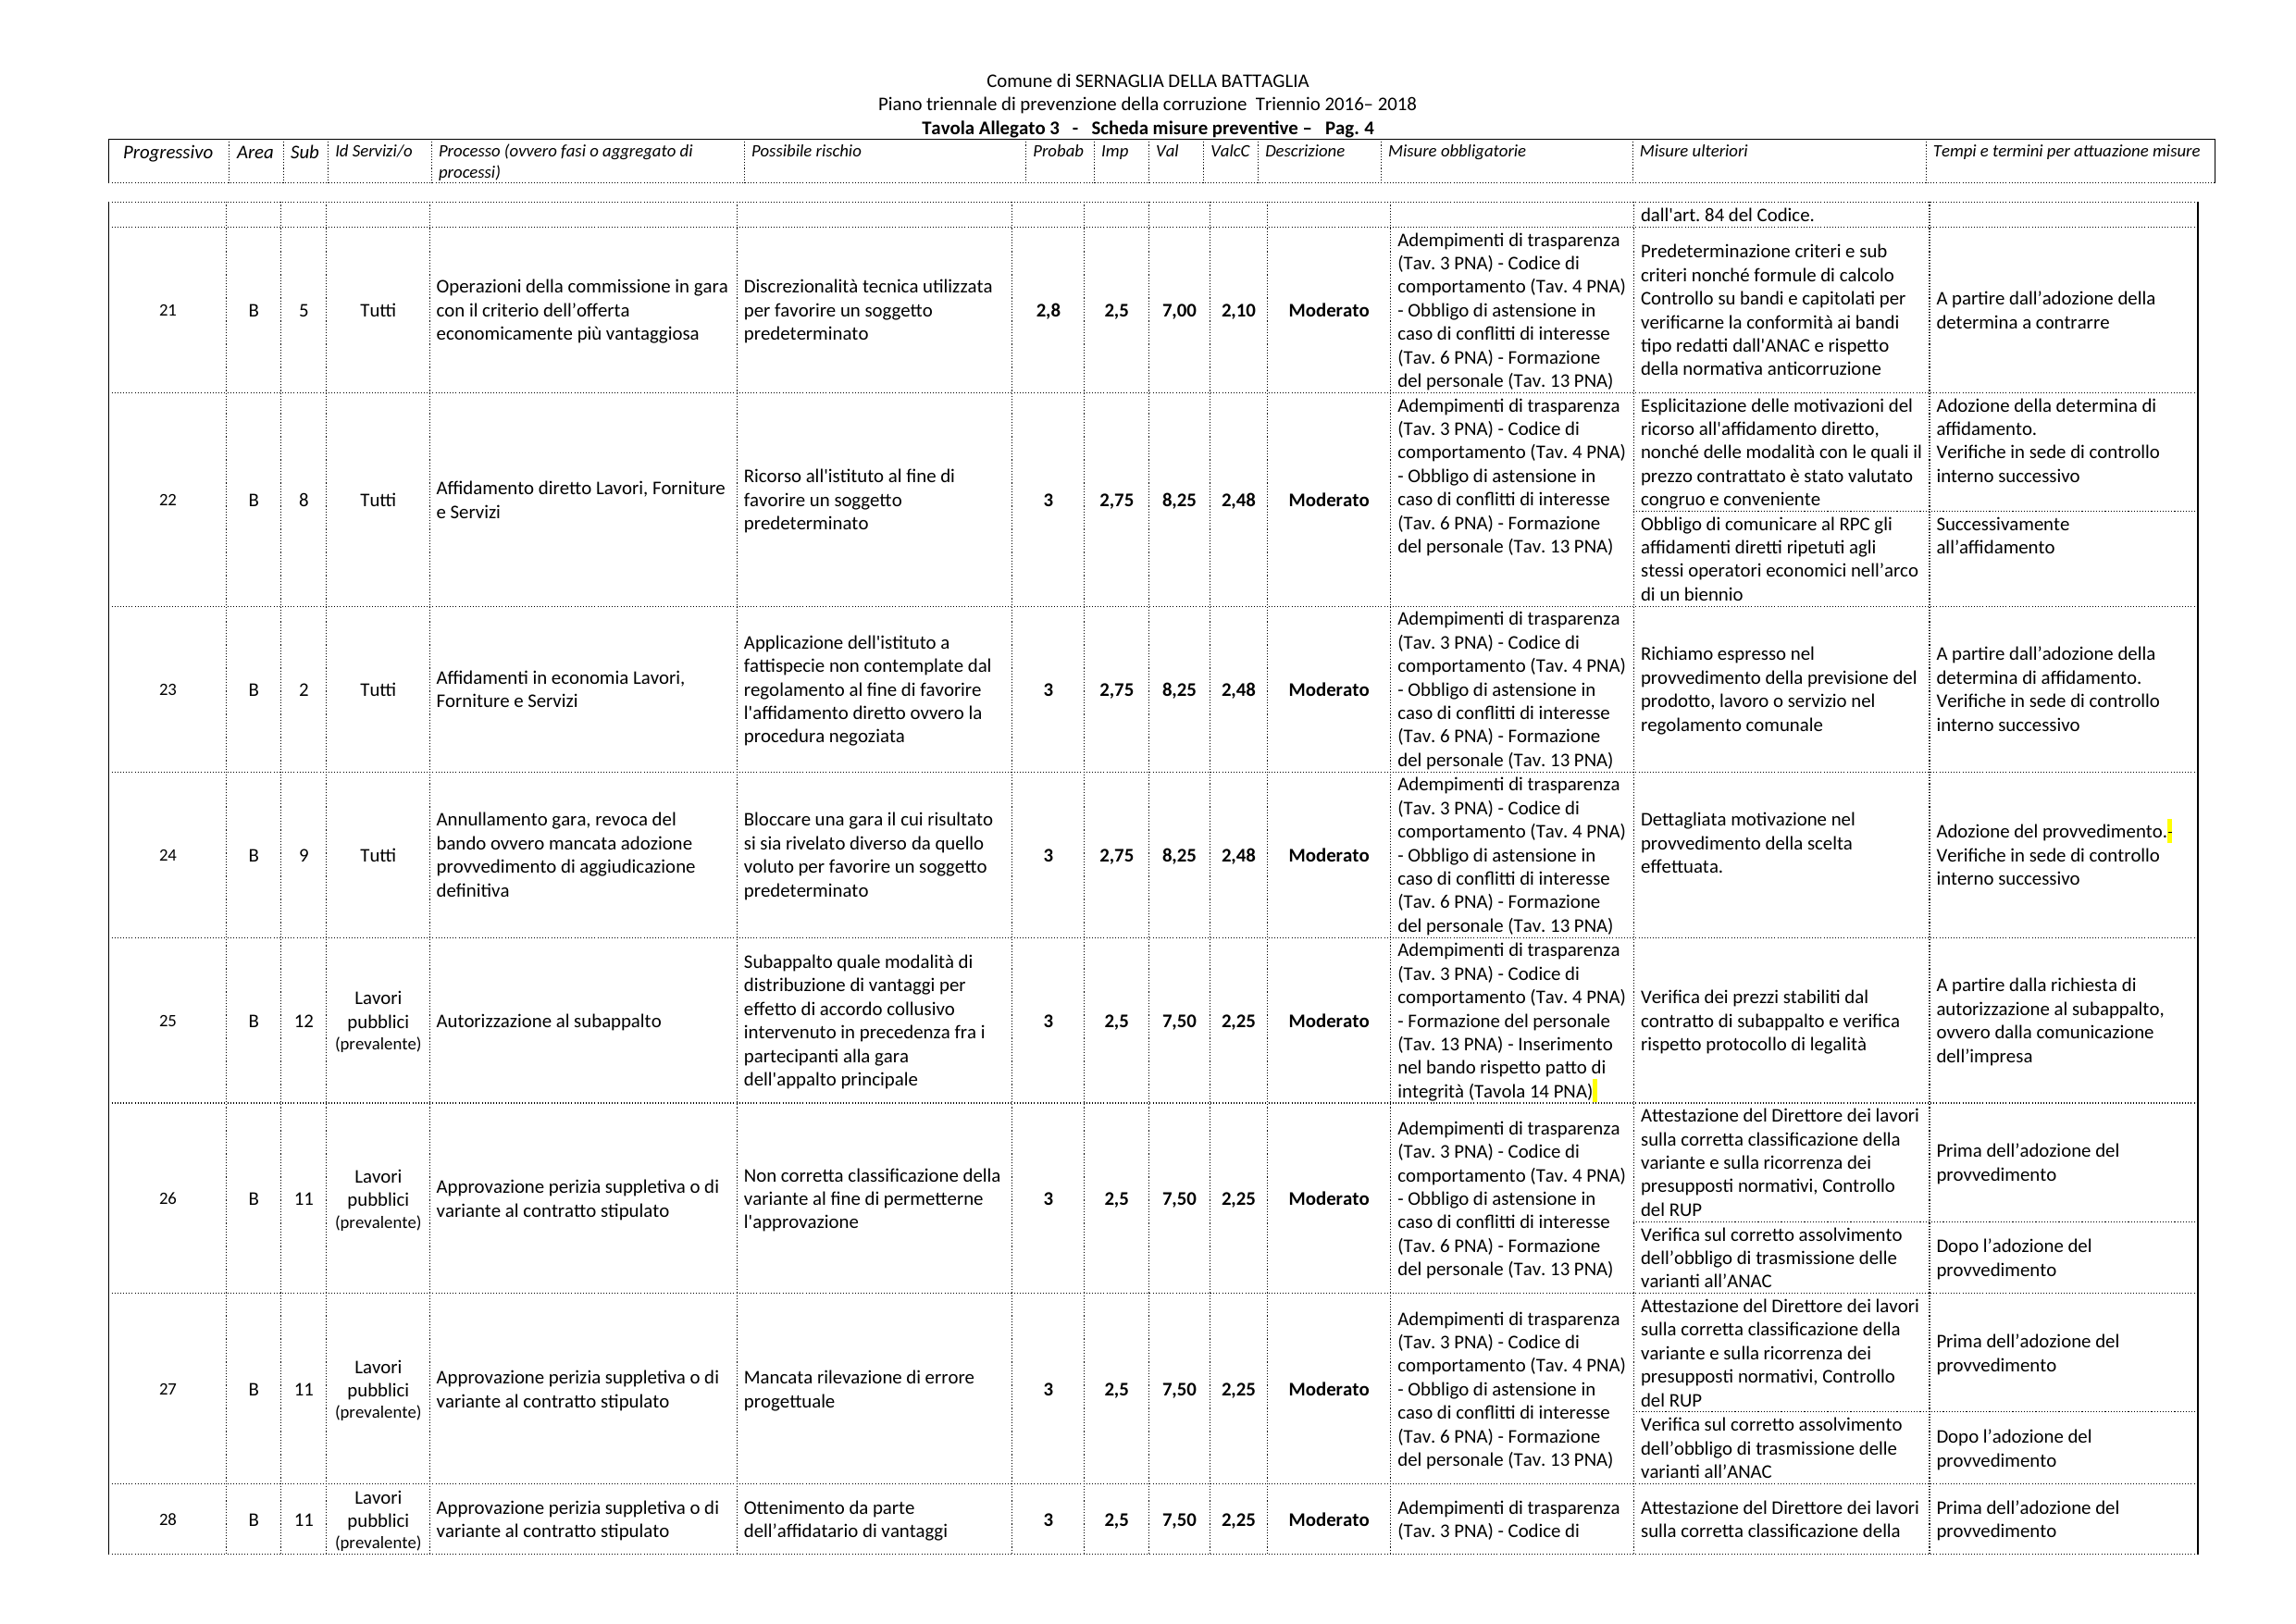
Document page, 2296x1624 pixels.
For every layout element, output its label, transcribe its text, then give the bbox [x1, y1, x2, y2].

table_cell Prima dell’adozione del provvedimento [1930, 1293, 2197, 1411]
table_cell Moderato [1267, 937, 1391, 1102]
table_cell Attestazione del Direttore dei lavori sulla corretta classificazione della [1634, 1483, 1930, 1554]
table_cell Lavori pubblici (prevalente) [327, 1102, 429, 1293]
table_cell 7,50 [1148, 937, 1210, 1102]
table_cell B [227, 392, 280, 605]
table_cell 2,48 [1210, 606, 1267, 771]
table_cell Dopo l’adozione del provvedimento [1930, 1411, 2197, 1483]
table_cell Lavori pubblici (prevalente) [327, 1293, 429, 1483]
table_cell [2199, 772, 2215, 936]
table_cell Moderato [1267, 772, 1391, 936]
table_cell [227, 202, 280, 227]
table_cell 2,75 [1085, 606, 1148, 771]
table_cell 2,25 [1210, 1102, 1267, 1293]
table_cell [2199, 392, 2215, 511]
table_cell B [227, 1483, 280, 1554]
table_cell Discrezionalità tecnica utilizzata per favorire un soggetto predeterminato [737, 227, 1012, 392]
table_cell Prima dell’adozione del provvedimento [1930, 1102, 2197, 1221]
table_cell 11 [280, 1483, 327, 1554]
table_cell 2,5 [1085, 1102, 1148, 1293]
table_cell 2,25 [1210, 1293, 1267, 1483]
table_cell Tutti [327, 606, 429, 771]
table_cell Adempimenti di trasparenza (Tav. 3 PNA) - Codice di comportamento (Tav. 4 PNA) - Obbligo di astensione in caso di conflitti di interesse (Tav. 6 PNA) - Formazione del personale (Tav. 13 PNA) [1391, 1102, 1634, 1293]
table_cell Obbligo di comunicare al RPC gli affidamenti diretti ripetuti agli stessi operatori economici nell’arco di un biennio [1634, 511, 1930, 605]
table_cell [1012, 202, 1085, 227]
table_cell Ricorso all'istituto al fine di favorire un soggetto predeterminato [737, 392, 1012, 605]
table_cell B [227, 937, 280, 1102]
table_cell 3 [1012, 772, 1085, 936]
table_cell B [227, 772, 280, 936]
table_cell Verifica sul corretto assolvimento dell’obbligo di trasmissione delle varianti all’ANAC [1634, 1221, 1930, 1293]
table_cell [2199, 511, 2215, 605]
table_cell Adempimenti di trasparenza (Tav. 3 PNA) - Codice di comportamento (Tav. 4 PNA) - Formazione del personale (Tav. 13 PNA) - Inserimento nel bando rispetto patto di integrità (Tavola 14 PNA) [1391, 937, 1634, 1102]
table_cell [1267, 202, 1391, 227]
table_cell Affidamento diretto Lavori, Forniture e Servizi [429, 392, 737, 605]
table_cell Dettagliata motivazione nel provvedimento della scelta effettuata. [1634, 772, 1930, 936]
table_cell 8,25 [1148, 392, 1210, 605]
table_cell Verifica sul corretto assolvimento dell’obbligo di trasmissione delle varianti all’ANAC [1634, 1411, 1930, 1483]
table_cell 21 [109, 227, 226, 392]
table_cell dall'art. 84 del Codice. [1634, 202, 1930, 227]
table_cell Ottenimento da parte dell’affidatario di vantaggi [737, 1483, 1012, 1554]
table_cell Adempimenti di trasparenza (Tav. 3 PNA) - Codice di [1391, 1483, 1634, 1554]
table_cell Applicazione dell'istituto a fattispecie non contemplate dal regolamento al fine di favorire l'affidamento diretto ovvero la procedura negoziata [737, 606, 1012, 771]
table_cell Attestazione del Direttore dei lavori sulla corretta classificazione della variante e sulla ricorrenza dei presupposti normativi, Controllo del RUP [1634, 1293, 1930, 1411]
table_cell Annullamento gara, revoca del bando ovvero mancata adozione provvedimento di aggiudicazione definitiva [429, 772, 737, 936]
table_cell Attestazione del Direttore dei lavori sulla corretta classificazione della variante e sulla ricorrenza dei presupposti normativi, Controllo del RUP [1634, 1102, 1930, 1221]
table_cell [280, 202, 327, 227]
table_cell 22 [109, 392, 226, 605]
table_cell Operazioni della commissione in gara con il criterio dell’offerta economicamente più vantaggiosa [429, 227, 737, 392]
table_cell 5 [280, 227, 327, 392]
table_cell Moderato [1267, 227, 1391, 392]
table_cell Approvazione perizia suppletiva o di variante al contratto stipulato [429, 1483, 737, 1554]
table_cell 27 [109, 1293, 226, 1483]
table_cell 2,5 [1085, 1483, 1148, 1554]
table_cell [737, 202, 1012, 227]
table_cell Tutti [327, 772, 429, 936]
table_cell [327, 202, 429, 227]
table_cell 3 [1012, 1102, 1085, 1293]
table_cell [2199, 1293, 2215, 1411]
table_cell 24 [109, 772, 226, 936]
table_cell 2,5 [1085, 937, 1148, 1102]
table_cell 7,50 [1148, 1102, 1210, 1293]
table_cell B [227, 1293, 280, 1483]
table_cell [1085, 202, 1148, 227]
table_cell Adempimenti di trasparenza (Tav. 3 PNA) - Codice di comportamento (Tav. 4 PNA) - Obbligo di astensione in caso di conflitti di interesse (Tav. 6 PNA) - Formazione del personale (Tav. 13 PNA) [1391, 772, 1634, 936]
table_cell Adempimenti di trasparenza (Tav. 3 PNA) - Codice di comportamento (Tav. 4 PNA) - Obbligo di astensione in caso di conflitti di interesse (Tav. 6 PNA) - Formazione del personale (Tav. 13 PNA) [1391, 392, 1634, 605]
table_cell B [227, 606, 280, 771]
table_cell Moderato [1267, 392, 1391, 605]
table_cell 2,48 [1210, 392, 1267, 605]
table_cell [2199, 1411, 2215, 1483]
table_cell Moderato [1267, 1483, 1391, 1554]
table_cell 2,5 [1085, 1293, 1148, 1483]
table_cell 8 [280, 392, 327, 605]
table_cell Esplicitazione delle motivazioni del ricorso all'affidamento diretto, nonché delle modalità con le quali il prezzo contrattato è stato valutato congruo e conveniente [1634, 392, 1930, 511]
table_cell 2,10 [1210, 227, 1267, 392]
table_cell Autorizzazione al subappalto [429, 937, 737, 1102]
table_cell 2,25 [1210, 937, 1267, 1102]
table_cell 3 [1012, 1483, 1085, 1554]
table_cell 7,50 [1148, 1483, 1210, 1554]
table_cell B [227, 227, 280, 392]
table_cell 26 [109, 1102, 226, 1293]
table_cell Successivamente all’affidamento [1930, 511, 2197, 605]
table_cell 2,25 [1210, 1483, 1267, 1554]
table_cell Mancata rilevazione di errore progettuale [737, 1293, 1012, 1483]
table_cell [2199, 202, 2215, 227]
table_cell Verifica dei prezzi stabiliti dal contratto di subappalto e verifica rispetto protocollo di legalità [1634, 937, 1930, 1102]
table_cell 12 [280, 937, 327, 1102]
table_cell A partire dall’adozione della determina a contrarre [1930, 227, 2197, 392]
table_cell Approvazione perizia suppletiva o di variante al contratto stipulato [429, 1293, 737, 1483]
table_cell [2199, 1221, 2215, 1293]
table_cell A partire dall’adozione della determina di affidamento. Verifiche in sede di controllo interno successivo [1930, 606, 2197, 771]
table_cell [1210, 202, 1267, 227]
table_cell Moderato [1267, 1102, 1391, 1293]
table_cell Lavori pubblici (prevalente) [327, 937, 429, 1102]
table_cell 3 [1012, 937, 1085, 1102]
table_cell [1148, 202, 1210, 227]
table_cell [2199, 1102, 2215, 1221]
table_cell 7,50 [1148, 1293, 1210, 1483]
table_cell [1391, 202, 1634, 227]
table_cell Adempimenti di trasparenza (Tav. 3 PNA) - Codice di comportamento (Tav. 4 PNA) - Obbligo di astensione in caso di conflitti di interesse (Tav. 6 PNA) - Formazione del personale (Tav. 13 PNA) [1391, 606, 1634, 771]
table_cell [2199, 227, 2215, 392]
table_cell Richiamo espresso nel provvedimento della previsione del prodotto, lavoro o servizio nel regolamento comunale [1634, 606, 1930, 771]
table_cell 8,25 [1148, 606, 1210, 771]
table_cell 3 [1012, 1293, 1085, 1483]
table_cell Adempimenti di trasparenza (Tav. 3 PNA) - Codice di comportamento (Tav. 4 PNA) - Obbligo di astensione in caso di conflitti di interesse (Tav. 6 PNA) - Formazione del personale (Tav. 13 PNA) [1391, 1293, 1634, 1483]
table_cell 3 [1012, 606, 1085, 771]
table_cell Adozione del provvedimento. Verifiche in sede di controllo interno successivo [1930, 772, 2197, 936]
table_cell 7,00 [1148, 227, 1210, 392]
table_cell 2,48 [1210, 772, 1267, 936]
table_cell 9 [280, 772, 327, 936]
table_cell B [227, 1102, 280, 1293]
table_cell Moderato [1267, 606, 1391, 771]
table_cell Predeterminazione criteri e sub criteri nonché formule di calcolo Controllo su bandi e capitolati per verificarne la conformità ai bandi tipo redatti dall'ANAC e rispetto della normativa anticorruzione [1634, 227, 1930, 392]
table_cell 2,8 [1012, 227, 1085, 392]
table_cell 8,25 [1148, 772, 1210, 936]
table_cell 2,5 [1085, 227, 1148, 392]
table_cell Lavori pubblici (prevalente) [327, 1483, 429, 1554]
table_cell 2 [280, 606, 327, 771]
table_cell 11 [280, 1102, 327, 1293]
table_cell Adozione della determina di affidamento. Verifiche in sede di controllo interno successivo [1930, 392, 2197, 511]
table_cell Non corretta classificazione della variante al fine di permetterne l'approvazione [737, 1102, 1012, 1293]
table_cell 2,75 [1085, 392, 1148, 605]
table_cell [2199, 1483, 2215, 1554]
table_cell Tutti [327, 227, 429, 392]
table_cell 11 [280, 1293, 327, 1483]
table_cell A partire dalla richiesta di autorizzazione al subappalto, ovvero dalla comunicazione dell’impresa [1930, 937, 2197, 1102]
table_cell [1930, 202, 2197, 227]
table_cell Dopo l’adozione del provvedimento [1930, 1221, 2197, 1293]
table_cell Affidamenti in economia Lavori, Forniture e Servizi [429, 606, 737, 771]
table_cell [109, 202, 226, 227]
table_cell Prima dell’adozione del provvedimento [1930, 1483, 2197, 1554]
table_cell 25 [109, 937, 226, 1102]
table_cell Subappalto quale modalità di distribuzione di vantaggi per effetto di accordo collusivo intervenuto in precedenza fra i partecipanti alla gara dell'appalto principale [737, 937, 1012, 1102]
table_cell Bloccare una gara il cui risultato si sia rivelato diverso da quello voluto per favorire un soggetto predeterminato [737, 772, 1012, 936]
table_cell 2,75 [1085, 772, 1148, 936]
table_cell Tutti [327, 392, 429, 605]
table_cell Adempimenti di trasparenza (Tav. 3 PNA) - Codice di comportamento (Tav. 4 PNA) - Obbligo di astensione in caso di conflitti di interesse (Tav. 6 PNA) - Formazione del personale (Tav. 13 PNA) [1391, 227, 1634, 392]
table_cell Approvazione perizia suppletiva o di variante al contratto stipulato [429, 1102, 737, 1293]
table_cell 23 [109, 606, 226, 771]
table_cell 3 [1012, 392, 1085, 605]
table_cell 28 [109, 1483, 226, 1554]
table_cell Moderato [1267, 1293, 1391, 1483]
table_cell [2199, 606, 2215, 771]
table_cell [2199, 937, 2215, 1102]
table_cell [429, 202, 737, 227]
